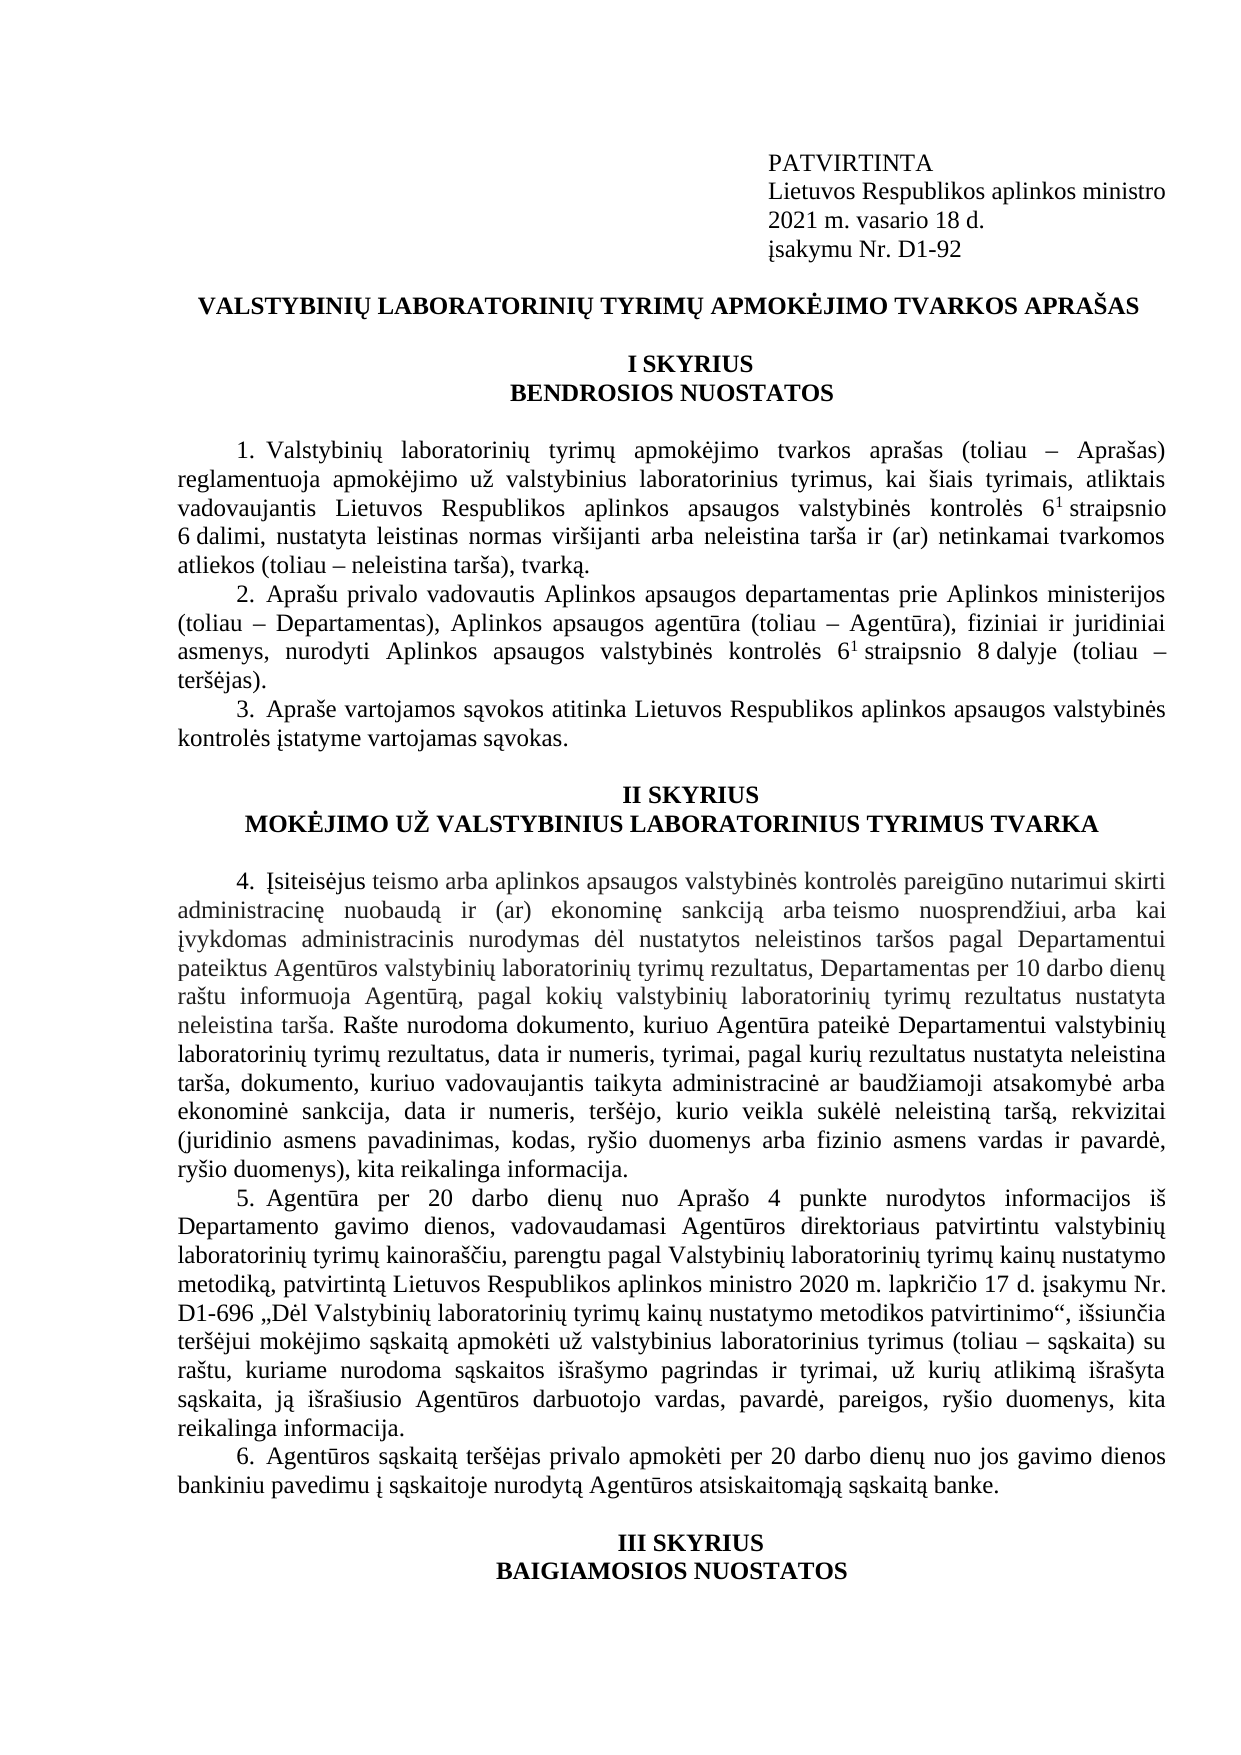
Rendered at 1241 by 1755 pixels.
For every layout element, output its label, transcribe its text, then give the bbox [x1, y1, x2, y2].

text 4. Įsiteisėjus teismo arba aplinkos apsaugos valstybinės kontrolės pareigūno nutarimui skirti administracinę nuobaudą ir (ar) ekonominę sankciją arba teismo nuosprendžiui, arba kai įvykdomas administracinis nurodymas dėl nustatytos neleistinos taršos pagal Departamentui pateiktus Agentūros valstybinių laboratorinių tyrimų rezultatus, Departamentas per 10 darbo dienų raštu informuoja Agentūrą, pagal kokių valstybinių laboratorinių tyrimų rezultatus nustatyta neleistina tarša. Rašte nurodoma dokumento, kuriuo Agentūra pateikė Departamentui valstybinių laboratorinių tyrimų rezultatus, data ir numeris, tyrimai, pagal kurių rezultatus nustatyta neleistina tarša, dokumento, kuriuo vadovaujantis taikyta administracinė ar baudžiamoji atsakomybė arba ekonominė sankcija, data ir numeris, teršėjo, kurio veikla sukėlė neleistiną taršą, rekvizitai (juridinio asmens pavadinimas, kodas, ryšio duomenys arba fizinio asmens vardas ir pavardė, ryšio duomenys), kita reikalinga informacija. [177, 866, 1167, 1183]
text 2. Aprašu privalo vadovautis Aplinkos apsaugos departamentas prie Aplinkos ministerijos (toliau – Departamentas), Aplinkos apsaugos agentūra (toliau – Agentūra), fiziniai ir juridiniai asmenys, nurodyti Aplinkos apsaugos valstybinės kontrolės 61 straipsnio 8 dalyje (toliau – teršėjas). [177, 579, 1167, 694]
text 3. Apraše vartojamos sąvokos atitinka Lietuvos Respublikos aplinkos apsaugos valstybinės kontrolės įstatyme vartojamas sąvokas. [177, 694, 1167, 751]
text įsakymu Nr. D1-92 [768, 234, 1167, 263]
text BAIGIAMOSIOS NUOSTATOS [177, 1556, 1167, 1585]
text I SKYRIUS [214, 349, 1167, 378]
text 6. Agentūros sąskaitą teršėjas privalo apmokėti per 20 darbo dienų nuo jos gavimo dienos bankiniu pavedimu į sąskaitoje nurodytą Agentūros atsiskaitomąją sąskaitą banke. [177, 1441, 1167, 1499]
text III SKYRIUS [214, 1528, 1167, 1556]
text 5. Agentūra per 20 darbo dienų nuo Aprašo 4 punkte nurodytos informacijos iš Departamento gavimo dienos, vadovaudamasi Agentūros direktoriaus patvirtintu valstybinių laboratorinių tyrimų kainoraščiu, parengtu pagal Valstybinių laboratorinių tyrimų kainų nustatymo metodiką, patvirtintą Lietuvos Respublikos aplinkos ministro 2020 m. lapkričio 17 d. įsakymu Nr. D1-696 „Dėl Valstybinių laboratorinių tyrimų kainų nustatymo metodikos patvirtinimo“, išsiunčia teršėjui mokėjimo sąskaitą apmokėti už valstybinius laboratorinius tyrimus (toliau – sąskaita) su raštu, kuriame nurodoma sąskaitos išrašymo pagrindas ir tyrimai, už kurių atlikimą išrašyta sąskaita, ją išrašiusio Agentūros darbuotojo vardas, pavardė, pareigos, ryšio duomenys, kita reikalinga informacija. [177, 1183, 1167, 1441]
text Lietuvos Respublikos aplinkos ministro 2021 m. vasario 18 d. [768, 176, 1167, 234]
text MOKĖJIMO UŽ VALSTYBINIUS LABORATORINIUS TYRIMUS TVARKA [177, 809, 1167, 838]
text VALSTYBINIŲ LABORATORINIŲ TYRIMŲ APMOKĖJIMO TVARKOS APRAŠAS [177, 291, 1167, 320]
text II SKYRIUS [214, 780, 1167, 809]
text 1. Valstybinių laboratorinių tyrimų apmokėjimo tvarkos aprašas (toliau – Aprašas) reglamentuoja apmokėjimo už valstybinius laboratorinius tyrimus, kai šiais tyrimais, atliktais vadovaujantis Lietuvos Respublikos aplinkos apsaugos valstybinės kontrolės 61 straipsnio 6 dalimi, nustatyta leistinas normas viršijanti arba neleistina tarša ir (ar) netinkamai tvarkomos atliekos (toliau – neleistina tarša), tvarką. [177, 435, 1167, 579]
text BENDROSIOS NUOSTATOS [177, 378, 1167, 406]
text PATVIRTINTA [768, 148, 1167, 176]
